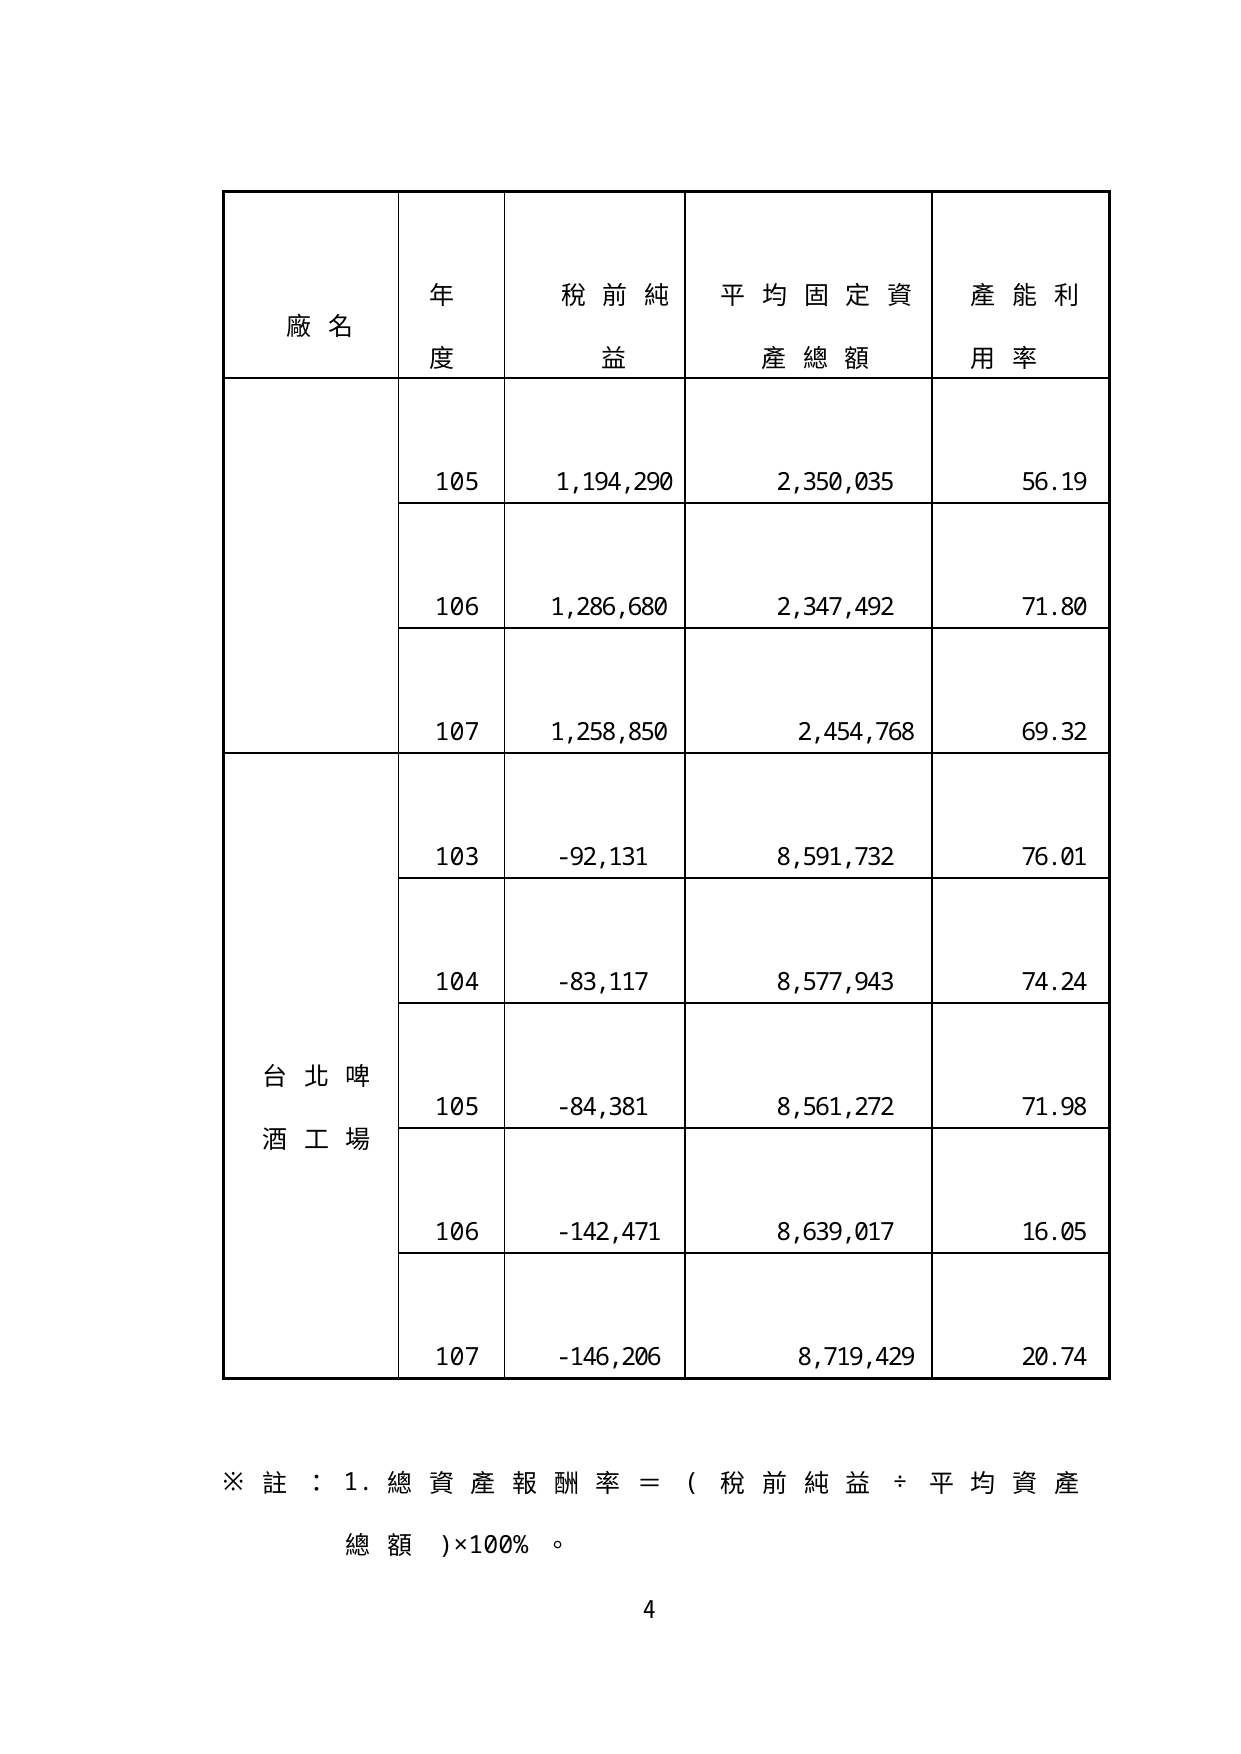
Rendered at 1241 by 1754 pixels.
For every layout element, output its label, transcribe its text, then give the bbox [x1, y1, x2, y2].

table_cell -83,117 [505, 879, 684, 1002]
table_cell 20.74 [933, 1254, 1108, 1377]
table_cell 2,350,035 [686, 379, 931, 502]
table_cell 8,561,272 [686, 1004, 931, 1127]
table_header 稅前純益 [505, 193, 684, 377]
table_cell 107 [399, 629, 504, 752]
table_cell 56.19 [933, 379, 1108, 502]
table_cell 74.24 [933, 879, 1108, 1002]
table_cell 71.80 [933, 504, 1108, 627]
table_cell [225, 379, 398, 752]
table_header 平均固定資產總額 [686, 193, 931, 377]
table_cell 105 [399, 379, 504, 502]
table_cell -84,381 [505, 1004, 684, 1127]
table_cell 8,719,429 [686, 1254, 931, 1377]
table_cell 106 [399, 1129, 504, 1252]
table_header 產能利用率 [933, 193, 1108, 377]
table_cell -142,471 [505, 1129, 684, 1252]
table_header 年度 [399, 193, 504, 377]
table_cell 16.05 [933, 1129, 1108, 1252]
table_cell 104 [399, 879, 504, 1002]
table_cell 107 [399, 1254, 504, 1377]
table_cell 76.01 [933, 754, 1108, 877]
table_cell 1,194,290 [505, 379, 684, 502]
table_cell -92,131 [505, 754, 684, 877]
table_cell 8,639,017 [686, 1129, 931, 1252]
table_cell 8,577,943 [686, 879, 931, 1002]
table_cell 台北啤酒工場 [225, 754, 398, 1377]
table_cell 1,258,850 [505, 629, 684, 752]
table_cell -146,206 [505, 1254, 684, 1377]
table_cell 2,454,768 [686, 629, 931, 752]
text ※註：1.總資產報酬率＝(稅前純益÷平均資產總額)×100%。 [212, 1439, 1087, 1564]
table_cell 103 [399, 754, 504, 877]
table_cell 69.32 [933, 629, 1108, 752]
table_cell 1,286,680 [505, 504, 684, 627]
table_header 廠名 [225, 193, 398, 377]
table_cell 71.98 [933, 1004, 1108, 1127]
table_cell 105 [399, 1004, 504, 1127]
table_cell 106 [399, 504, 504, 627]
table_cell 8,591,732 [686, 754, 931, 877]
table_cell 2,347,492 [686, 504, 931, 627]
